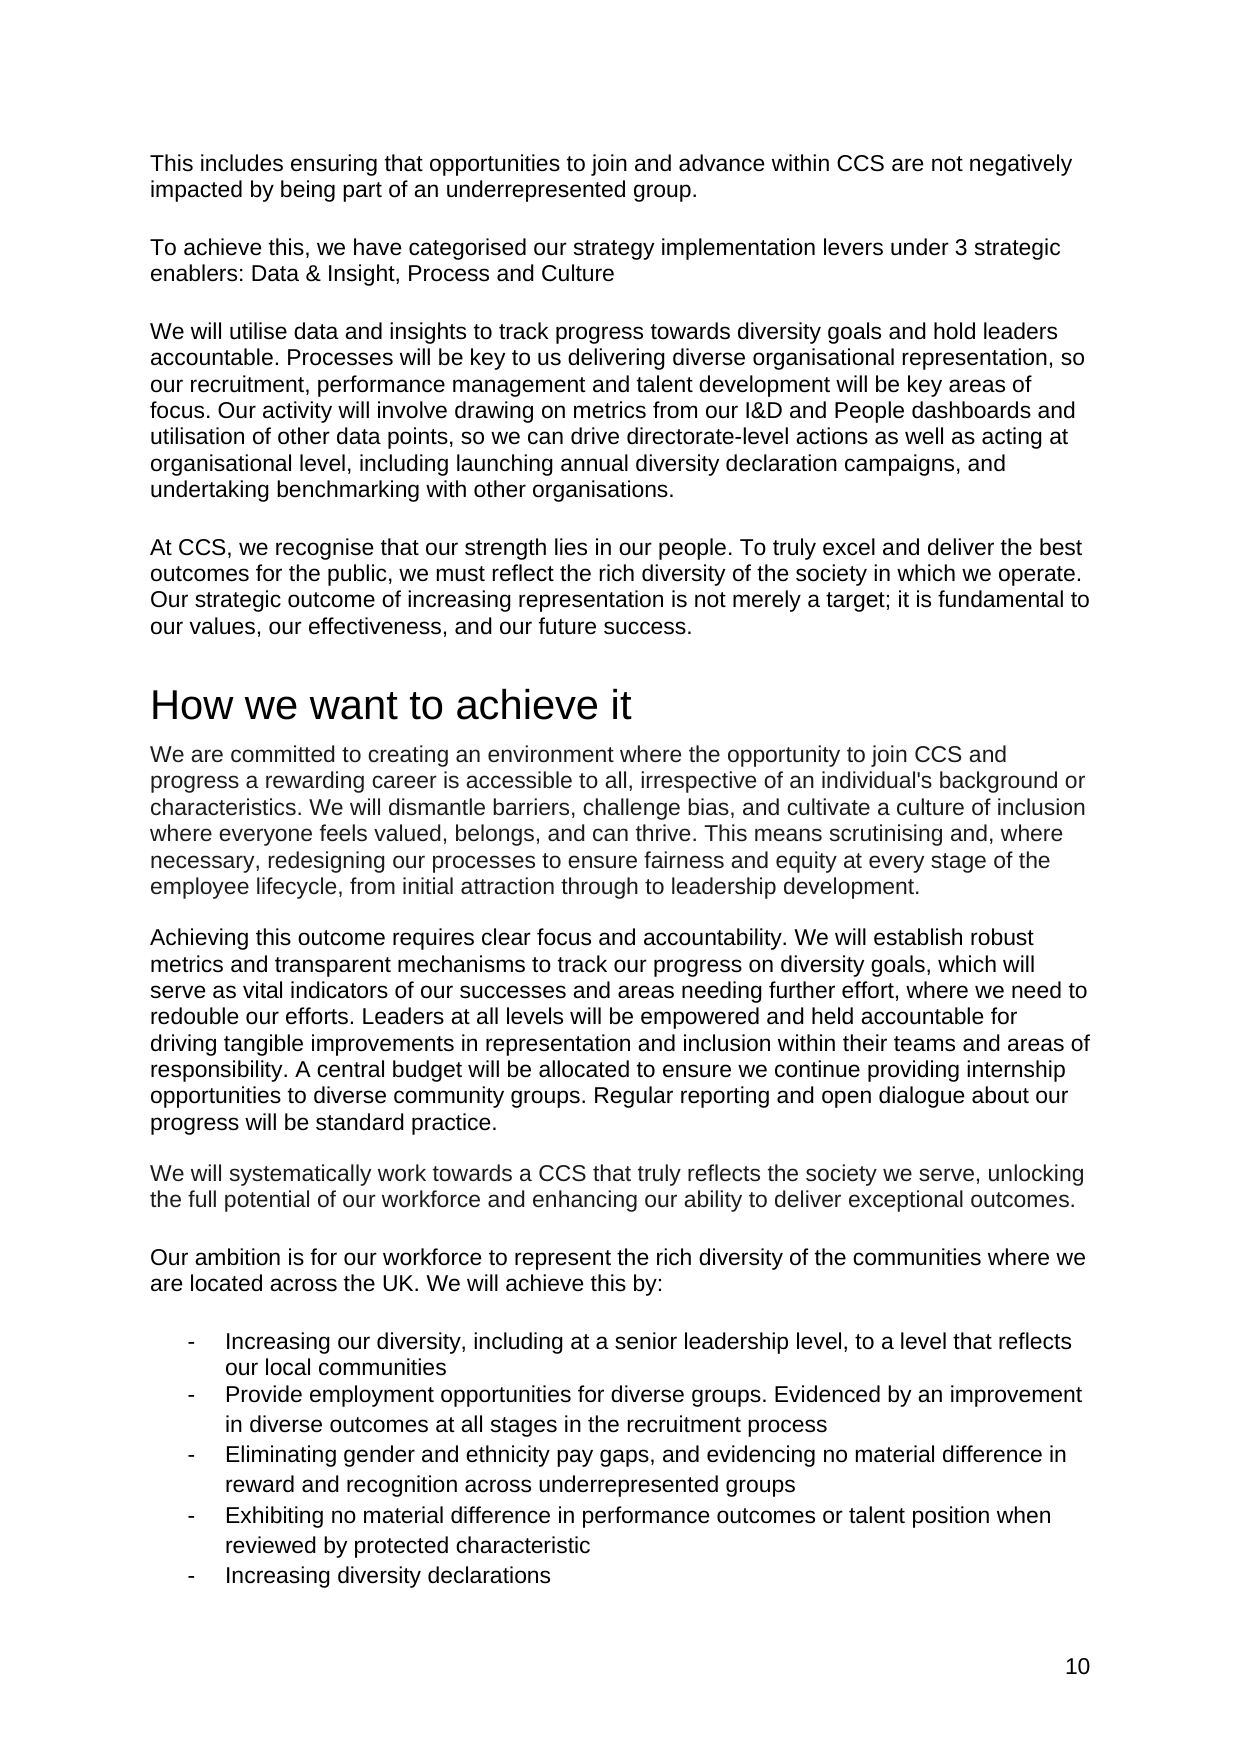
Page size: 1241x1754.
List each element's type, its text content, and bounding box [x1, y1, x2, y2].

text At CCS, we recognise that our strength lies in our people. To truly excel and deliver the best outcomes for the public, we must reflect the rich diversity of the society in which we operate. Our strategic outcome of increasing representation is not merely a target; it is fundamental to our values, our effectiveness, and our future success. [150, 534, 1090, 639]
text We will systematically work towards a CCS that truly reflects the society we serve, unlocking the full potential of our workforce and enhancing our ability to deliver exceptional outcomes. [150, 1160, 1090, 1213]
text Our ambition is for our workforce to represent the rich diversity of the communities where we are located across the UK. We will achieve this by: [150, 1244, 1090, 1297]
text We are committed to creating an environment where the opportunity to join CCS and progress a rewarding career is accessible to all, irrespective of an individual's background or characteristics. We will dismantle barriers, challenge bias, and cultivate a culture of inclusion where everyone feels valued, belongs, and can thrive. This means scrutinising and, where necessary, redesigning our processes to ensure fairness and equity at every stage of the employee lifecycle, from initial attraction through to leadership development. [150, 741, 1090, 899]
text This includes ensuring that opportunities to join and advance within CCS are not negatively impacted by being part of an underrepresented group. [150, 150, 1090, 203]
list Exhibiting no material difference in performance outcomes or talent position when reviewed by protected characteristic [187, 1502, 1090, 1558]
text To achieve this, we have categorised our strategy implementation levers under 3 strategic enablers: Data & Insight, Process and Culture [150, 234, 1090, 287]
text We will utilise data and insights to track progress towards diversity goals and hold leaders accountable. Processes will be key to us delivering diverse organisational representation, so our recruitment, performance management and talent development will be key areas of focus. Our activity will involve drawing on metrics from our I&D and People dashboards and utilisation of other data points, so we can drive directorate-level actions as well as acting at organisational level, including launching annual diversity declaration campaigns, and undertaking benchmarking with other organisations. [150, 318, 1090, 502]
text Achieving this outcome requires clear focus and accountability. We will establish robust metrics and transparent mechanisms to track our progress on diversity goals, which will serve as vital indicators of our successes and areas needing further effort, where we need to redouble our efforts. Leaders at all levels will be empowered and held accountable for driving tangible improvements in representation and inclusion within their teams and areas of responsibility. A central budget will be allocated to ensure we continue providing internship opportunities to diverse community groups. Regular reporting and open dialogue about our progress will be standard practice. [150, 924, 1090, 1135]
list Eliminating gender and ethnicity pay gaps, and evidencing no material difference in reward and recognition across underrepresented groups [187, 1441, 1090, 1498]
subtitle How we want to achieve it [150, 681, 1090, 729]
list Increasing our diversity, including at a senior leadership level, to a level that reflects our local communities [187, 1328, 1090, 1381]
list Increasing diversity declarations [187, 1562, 1090, 1588]
list Provide employment opportunities for diverse groups. Evidenced by an improvement in diverse outcomes at all stages in the recruitment process [187, 1381, 1090, 1437]
